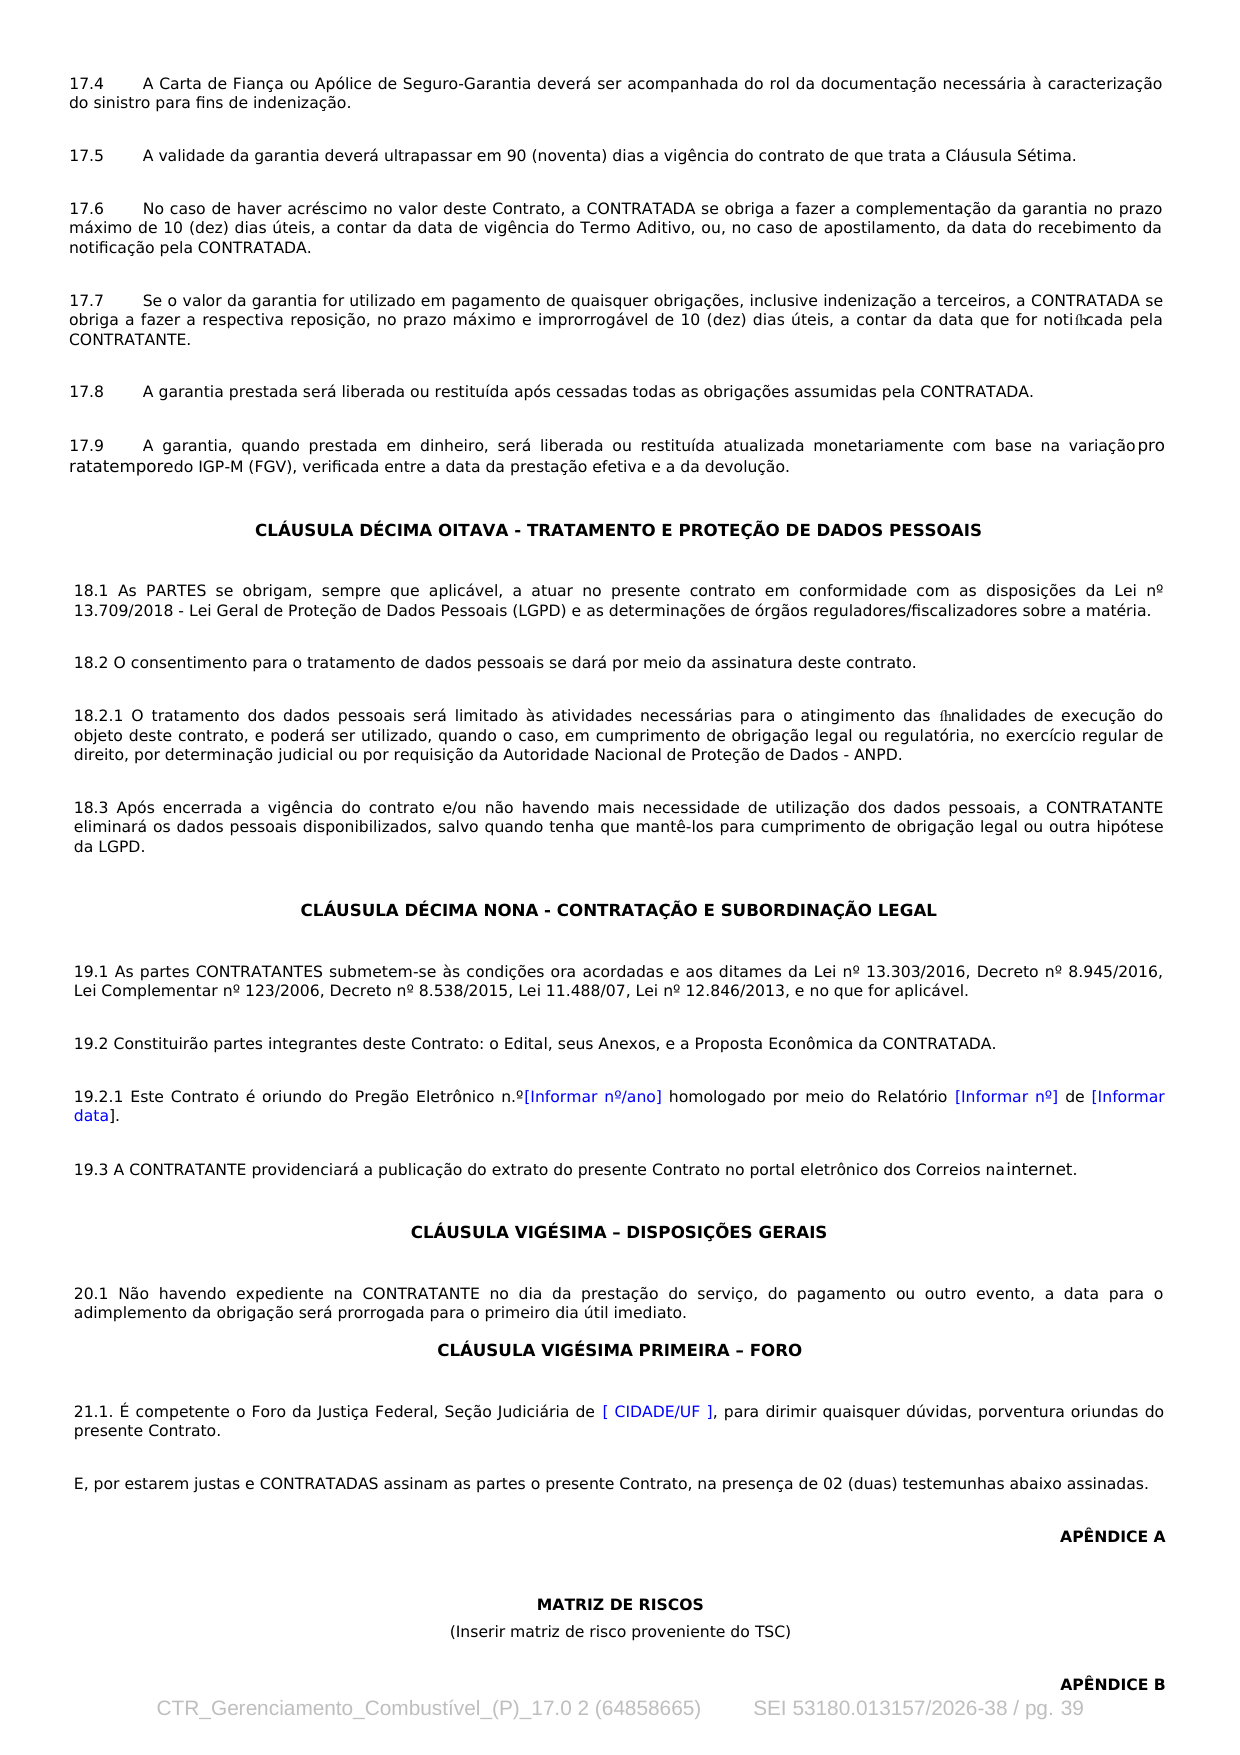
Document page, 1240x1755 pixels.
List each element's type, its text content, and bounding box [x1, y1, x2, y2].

text 18.3 Após encerrada a vigência do contrato e/ou não havendo mais necessidade de utilização dos dados pessoais, a CONTRATANTE eliminará os dados pessoais disponibilizados, salvo quando tenha que mantê-los para cumprimento de obrigação legal ou outra hipótese da LGPD. [74, 799, 1165, 856]
subtitle CLÁUSULA VIGÉSIMA – DISPOSIÇÕES GERAIS [69, 1223, 1169, 1243]
text E, por estarem justas e CONTRATADAS assinam as partes o presente Contrato, na presença de 02 (duas) testemunhas abaixo assinadas. [74, 1475, 1165, 1493]
text 19.3 A CONTRATANTE providenciará a publicação do extrato do presente Contrato no portal eletrônico dos Correios nainternet. [74, 1160, 1165, 1179]
text 18.2 O consentimento para o tratamento de dados pessoais se dará por meio da assinatura deste contrato. [74, 654, 1165, 673]
text APÊNDICE B [69, 1676, 1166, 1694]
text 21.1. É competente o Foro da Justiça Federal, Seção Judiciária de [ CIDADE/UF ], para dirimir quaisquer dúvidas, porventura oriundas do presente Contrato. [74, 1403, 1165, 1441]
subtitle CLÁUSULA VIGÉSIMA PRIMEIRA – FORO [69, 1341, 1171, 1360]
text 19.2 Constituirão partes integrantes deste Contrato: o Edital, seus Anexos, e a Proposta Econômica da CONTRATADA. [74, 1035, 1165, 1053]
text 19.1 As partes CONTRATANTES submetem-se às condições ora acordadas e aos ditames da Lei nº 13.303/2016, Decreto nº 8.945/2016, Lei Complementar nº 123/2006, Decreto nº 8.538/2015, Lei 11.488/07, Lei nº 12.846/2013, e no que for aplicável. [74, 963, 1165, 1000]
text 19.2.1 Este Contrato é oriundo do Pregão Eletrônico n.º[Informar nº/ano] homologado por meio do Relatório [Informar nº] de [Informar data]. [74, 1087, 1165, 1125]
subtitle CLÁUSULA DÉCIMA OITAVA - TRATAMENTO E PROTEÇÃO DE DADOS PESSOAIS [69, 520, 1168, 540]
list A garantia, quando prestada em dinheiro, será liberada ou restituída atualizada monetariamente com base na variaçãopro ratatemporedo IGP-M (FGV), verificada entre a data da prestação efetiva e a da devolução. [69, 436, 1165, 476]
text (Inserir matriz de risco proveniente do TSC) [69, 1623, 1172, 1641]
text 18.2.1 O tratamento dos dados pessoais será limitado às atividades necessárias para o atingimento das nalidades de execução do objeto deste contrato, e poderá ser utilizado, quando o caso, em cumprimento de obrigação legal ou regulatória, no exercício regular de direito, por determinação judicial ou por requisição da Autoridade Nacional de Proteção de Dados - ANPD. [74, 707, 1165, 764]
text 18.1 As PARTES se obrigam, sempre que aplicável, a atuar no presente contrato em conformidade com as disposições da Lei nº 13.709/2018 - Lei Geral de Proteção de Dados Pessoais (LGPD) e as determinações de órgãos reguladores/fiscalizadores sobre a matéria. [74, 582, 1165, 620]
list A garantia prestada será liberada ou restituída após cessadas todas as obrigações assumidas pela CONTRATADA. [69, 383, 1165, 401]
text 20.1 Não havendo expediente na CONTRATANTE no dia da prestação do serviço, do pagamento ou outro evento, a data para o adimplemento da obrigação será prorrogada para o primeiro dia útil imediato. [74, 1285, 1165, 1323]
text MATRIZ DE RISCOS [69, 1596, 1171, 1614]
list A Carta de Fiança ou Apólice de Seguro-Garantia deverá ser acompanhada do rol da documentação necessária à caracterização do sinistro para fins de indenização. [69, 75, 1165, 113]
text APÊNDICE A [69, 1528, 1166, 1546]
subtitle CLÁUSULA DÉCIMA NONA - CONTRATAÇÃO E SUBORDINAÇÃO LEGAL [69, 901, 1168, 920]
list Se o valor da garantia for utilizado em pagamento de quaisquer obrigações, inclusive indenização a terceiros, a CONTRATADA se obriga a fazer a respectiva reposição, no prazo máximo e improrrogável de 10 (dez) dias úteis, a contar da data que for noticada pela CONTRATANTE. [69, 292, 1165, 349]
list A validade da garantia deverá ultrapassar em 90 (noventa) dias a vigência do contrato de que trata a Cláusula Sétima. [69, 147, 1165, 165]
list No caso de haver acréscimo no valor deste Contrato, a CONTRATADA se obriga a fazer a complementação da garantia no prazo máximo de 10 (dez) dias úteis, a contar da data de vigência do Termo Aditivo, ou, no caso de apostilamento, da data do recebimento da notificação pela CONTRATADA. [69, 200, 1165, 257]
